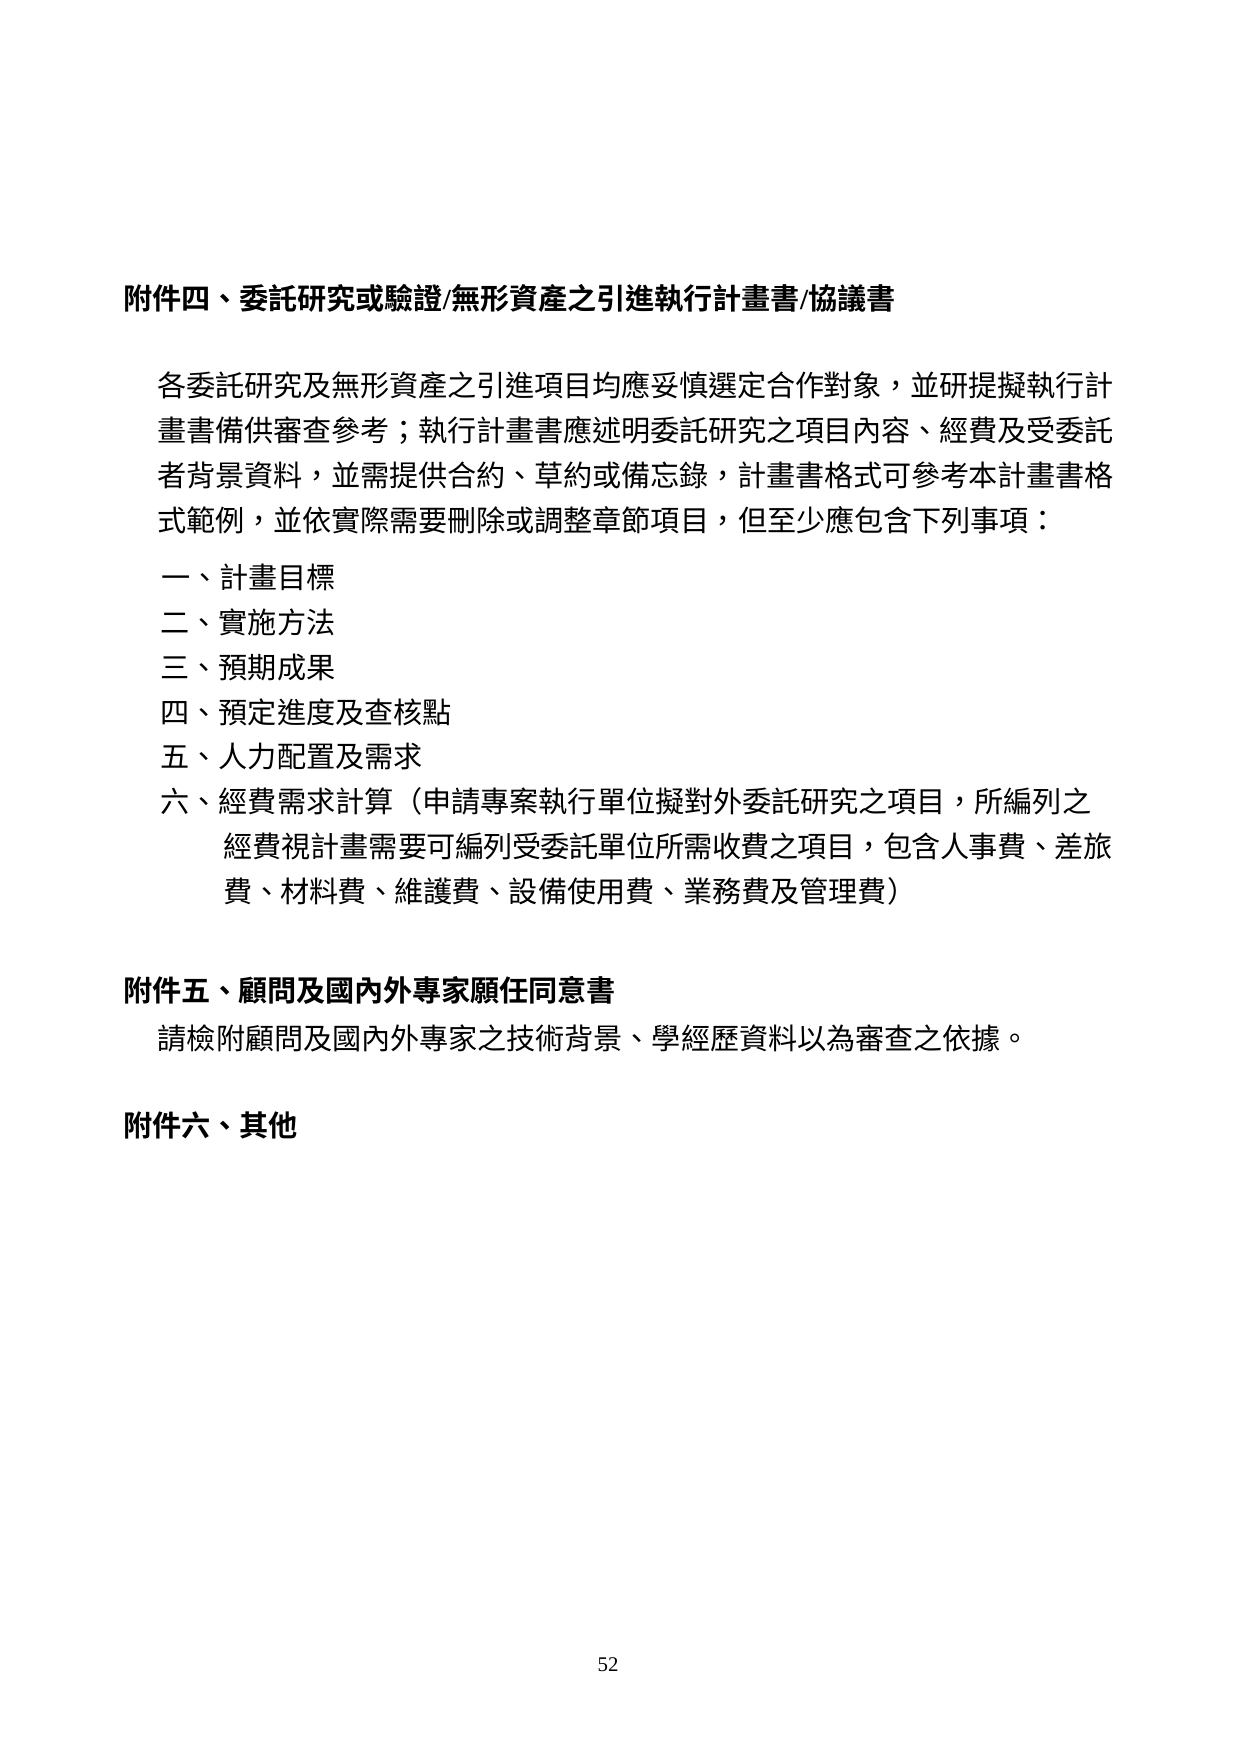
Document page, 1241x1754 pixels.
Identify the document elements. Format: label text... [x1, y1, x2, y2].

subtitle 附件四、委託研究或驗證/無形資產之引進執行計畫書/協議書 [123, 276, 1116, 318]
text 附件六、其他 [123, 1103, 1128, 1145]
subtitle 六、經費需求計算（申請專案執行單位擬對外委託研究之項目，所編列之經費視計畫需要可編列受委託單位所需收費之項目，包含人事費、差旅費、材料費、維護費、設備使用費、業務費及管理費） [161, 779, 1116, 911]
subtitle 二、實施方法 [148, 599, 1116, 642]
subtitle 一、計畫目標 [148, 554, 1116, 597]
subtitle 三、預期成果 [148, 644, 1116, 687]
subtitle 請檢附顧問及國內外專家之技術背景、學經歷資料以為審查之依據。 [158, 1016, 1127, 1058]
subtitle 四、預定進度及查核點 [148, 689, 1116, 731]
text 附件五、顧問及國內外專家願任同意書 [123, 967, 1116, 1009]
subtitle 各委託研究及無形資產之引進項目均應妥慎選定合作對象，並研提擬執行計畫書備供審查參考；執行計畫書應述明委託研究之項目內容、經費及受委託者背景資料，並需提供合約、草約或備忘錄，計畫書格式可參考本計畫書格式範例，並依實際需要刪除或調整章節項目，但至少應包含下列事項： [158, 363, 1127, 539]
subtitle 五、人力配置及需求 [148, 734, 1116, 776]
